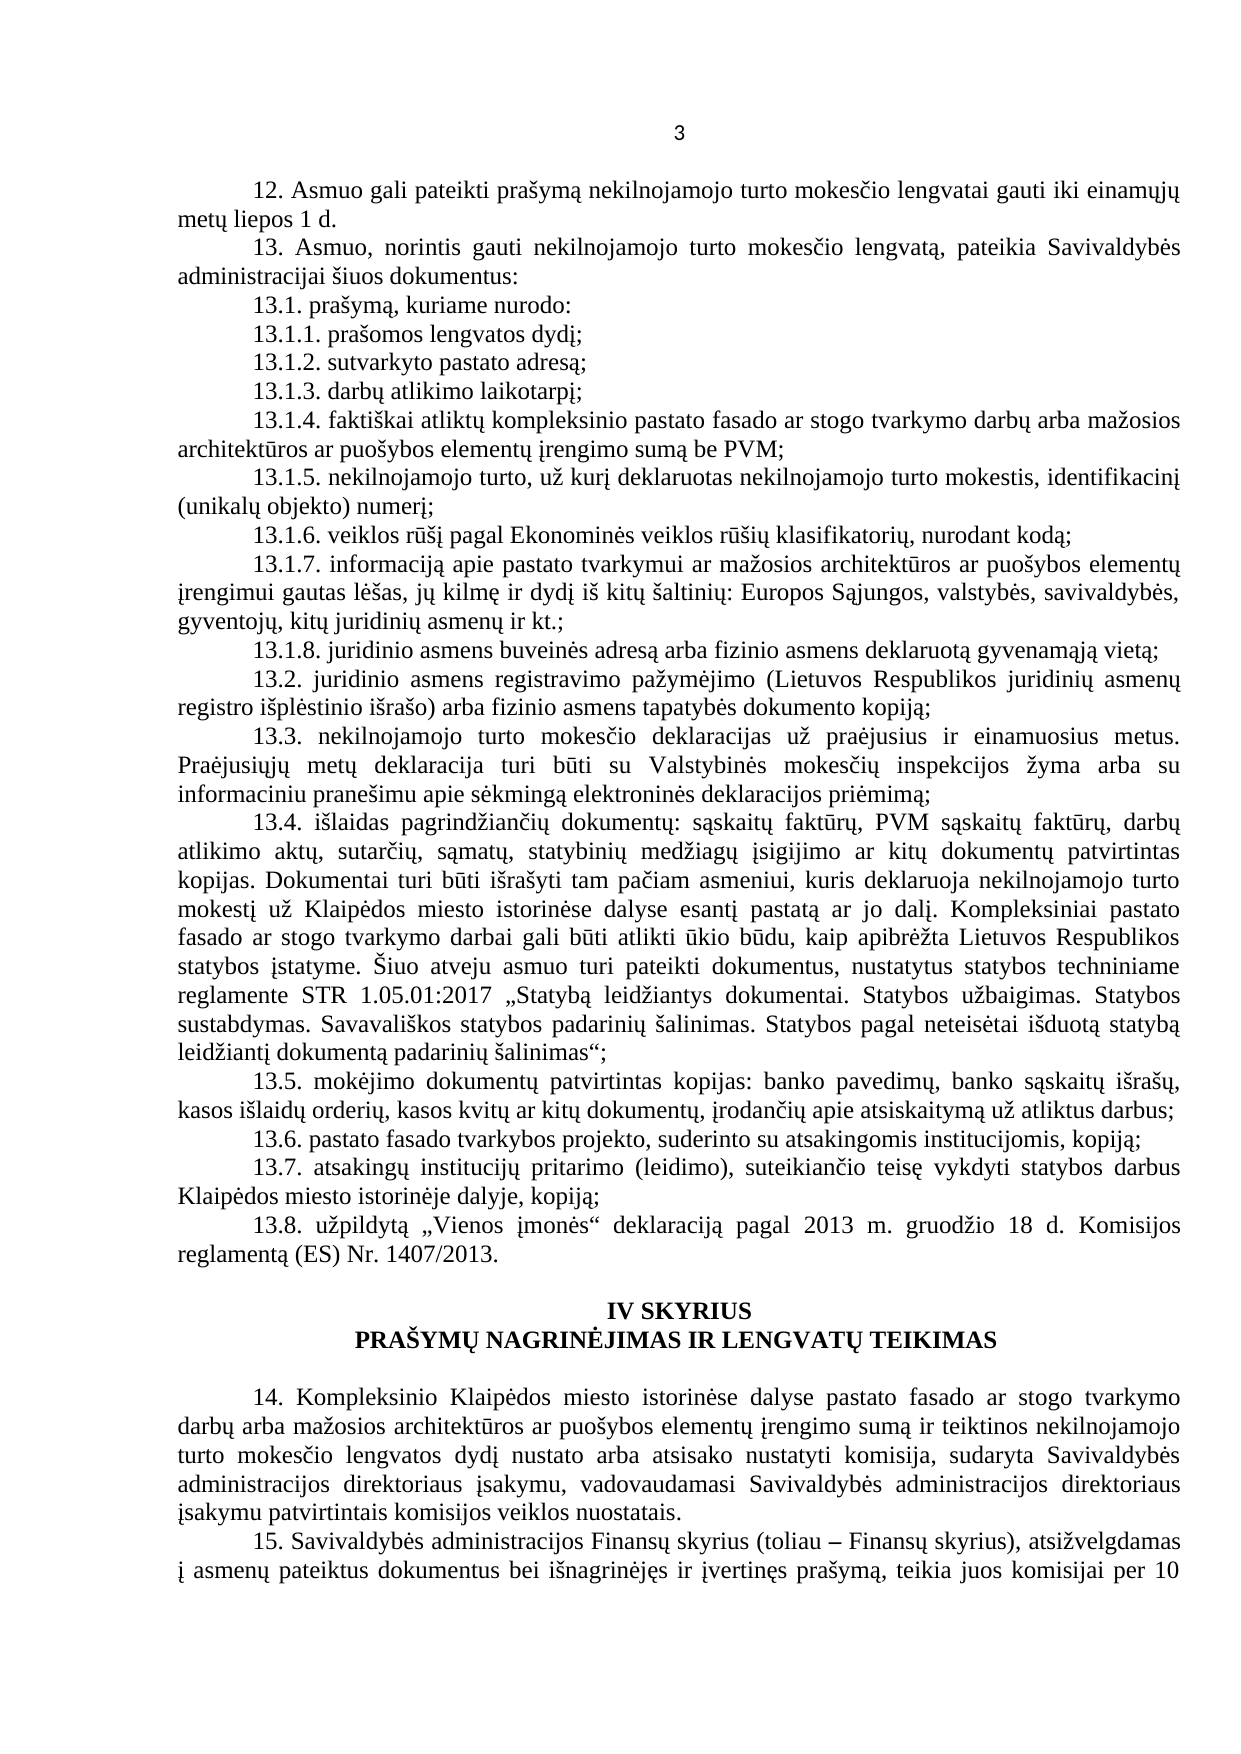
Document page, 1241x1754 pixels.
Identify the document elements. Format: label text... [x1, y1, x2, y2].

text 13.6. pastato fasado tvarkybos projekto, suderinto su atsakingomis institucijomis, kopiją; [177, 1124, 1181, 1152]
text 13.8. užpildytą „Vienos įmonės“ deklaraciją pagal 2013 m. gruodžio 18 d. Komisijos reglamentą (ES) Nr. 1407/2013. [177, 1210, 1181, 1267]
text 13.1.4. faktiškai atliktų kompleksinio pastato fasado ar stogo tvarkymo darbų arba mažosios architektūros ar puošybos elementų įrengimo sumą be PVM; [177, 405, 1181, 462]
text 13.1.7. informaciją apie pastato tvarkymui ar mažosios architektūros ar puošybos elementų įrengimui gautas lėšas, jų kilmę ir dydį iš kitų šaltinių: Europos Sąjungos, valstybės, savivaldybės, gyventojų, kitų juridinių asmenų ir kt.; [177, 549, 1181, 635]
text 15. Savivaldybės administracijos Finansų skyrius (toliau – Finansų skyrius), atsižvelgdamas į asmenų pateiktus dokumentus bei išnagrinėjęs ir įvertinęs prašymą, teikia juos komisijai per 10 [177, 1526, 1181, 1584]
text 13.2. juridinio asmens registravimo pažymėjimo (Lietuvos Respublikos juridinių asmenų registro išplėstinio išrašo) arba fizinio asmens tapatybės dokumento kopiją; [177, 664, 1181, 721]
text 13.7. atsakingų institucijų pritarimo (leidimo), suteikiančio teisę vykdyti statybos darbus Klaipėdos miesto istorinėje dalyje, kopiją; [177, 1152, 1181, 1210]
text 13.3. nekilnojamojo turto mokesčio deklaracijas už praėjusius ir einamuosius metus. Praėjusiųjų metų deklaracija turi būti su Valstybinės mokesčių inspekcijos žyma arba su informaciniu pranešimu apie sėkmingą elektroninės deklaracijos priėmimą; [177, 721, 1181, 807]
text 13.5. mokėjimo dokumentų patvirtintas kopijas: banko pavedimų, banko sąskaitų išrašų, kasos išlaidų orderių, kasos kvitų ar kitų dokumentų, įrodančių apie atsiskaitymą už atliktus darbus; [177, 1066, 1181, 1124]
text PRAŠYMŲ NAGRINĖJIMAS IR LENGVATŲ TEIKIMAS [177, 1325, 1181, 1354]
text 13.1.8. juridinio asmens buveinės adresą arba fizinio asmens deklaruotą gyvenamąją vietą; [177, 635, 1181, 664]
text 13.1.3. darbų atlikimo laikotarpį; [177, 376, 1181, 405]
text 13.1.1. prašomos lengvatos dydį; [177, 319, 1181, 347]
text 13.1.5. nekilnojamojo turto, už kurį deklaruotas nekilnojamojo turto mokestis, identifikacinį (unikalų objekto) numerį; [177, 462, 1181, 520]
text 13. Asmuo, norintis gauti nekilnojamojo turto mokesčio lengvatą, pateikia Savivaldybės administracijai šiuos dokumentus: [177, 232, 1181, 290]
text IV SKYRIUS [177, 1296, 1181, 1325]
text 13.1. prašymą, kuriame nurodo: [177, 290, 1181, 319]
text 13.1.6. veiklos rūšį pagal Ekonominės veiklos rūšių klasifikatorių, nurodant kodą; [177, 520, 1181, 549]
text 12. Asmuo gali pateikti prašymą nekilnojamojo turto mokesčio lengvatai gauti iki einamųjų metų liepos 1 d. [177, 175, 1181, 232]
text 13.4. išlaidas pagrindžiančių dokumentų: sąskaitų faktūrų, PVM sąskaitų faktūrų, darbų atlikimo aktų, sutarčių, sąmatų, statybinių medžiagų įsigijimo ar kitų dokumentų patvirtintas kopijas. Dokumentai turi būti išrašyti tam pačiam asmeniui, kuris deklaruoja nekilnojamojo turto mokestį už Klaipėdos miesto istorinėse dalyse esantį pastatą ar jo dalį. Kompleksiniai pastato fasado ar stogo tvarkymo darbai gali būti atlikti ūkio būdu, kaip apibrėžta Lietuvos Respublikos statybos įstatyme. Šiuo atveju asmuo turi pateikti dokumentus, nustatytus statybos techniniame reglamente STR 1.05.01:2017 „Statybą leidžiantys dokumentai. Statybos užbaigimas. Statybos sustabdymas. Savavališkos statybos padarinių šalinimas. Statybos pagal neteisėtai išduotą statybą leidžiantį dokumentą padarinių šalinimas“; [177, 807, 1181, 1066]
text 14. Kompleksinio Klaipėdos miesto istorinėse dalyse pastato fasado ar stogo tvarkymo darbų arba mažosios architektūros ar puošybos elementų įrengimo sumą ir teiktinos nekilnojamojo turto mokesčio lengvatos dydį nustato arba atsisako nustatyti komisija, sudaryta Savivaldybės administracijos direktoriaus įsakymu, vadovaudamasi Savivaldybės administracijos direktoriaus įsakymu patvirtintais komisijos veiklos nuostatais. [177, 1382, 1181, 1526]
text 13.1.2. sutvarkyto pastato adresą; [177, 347, 1181, 376]
